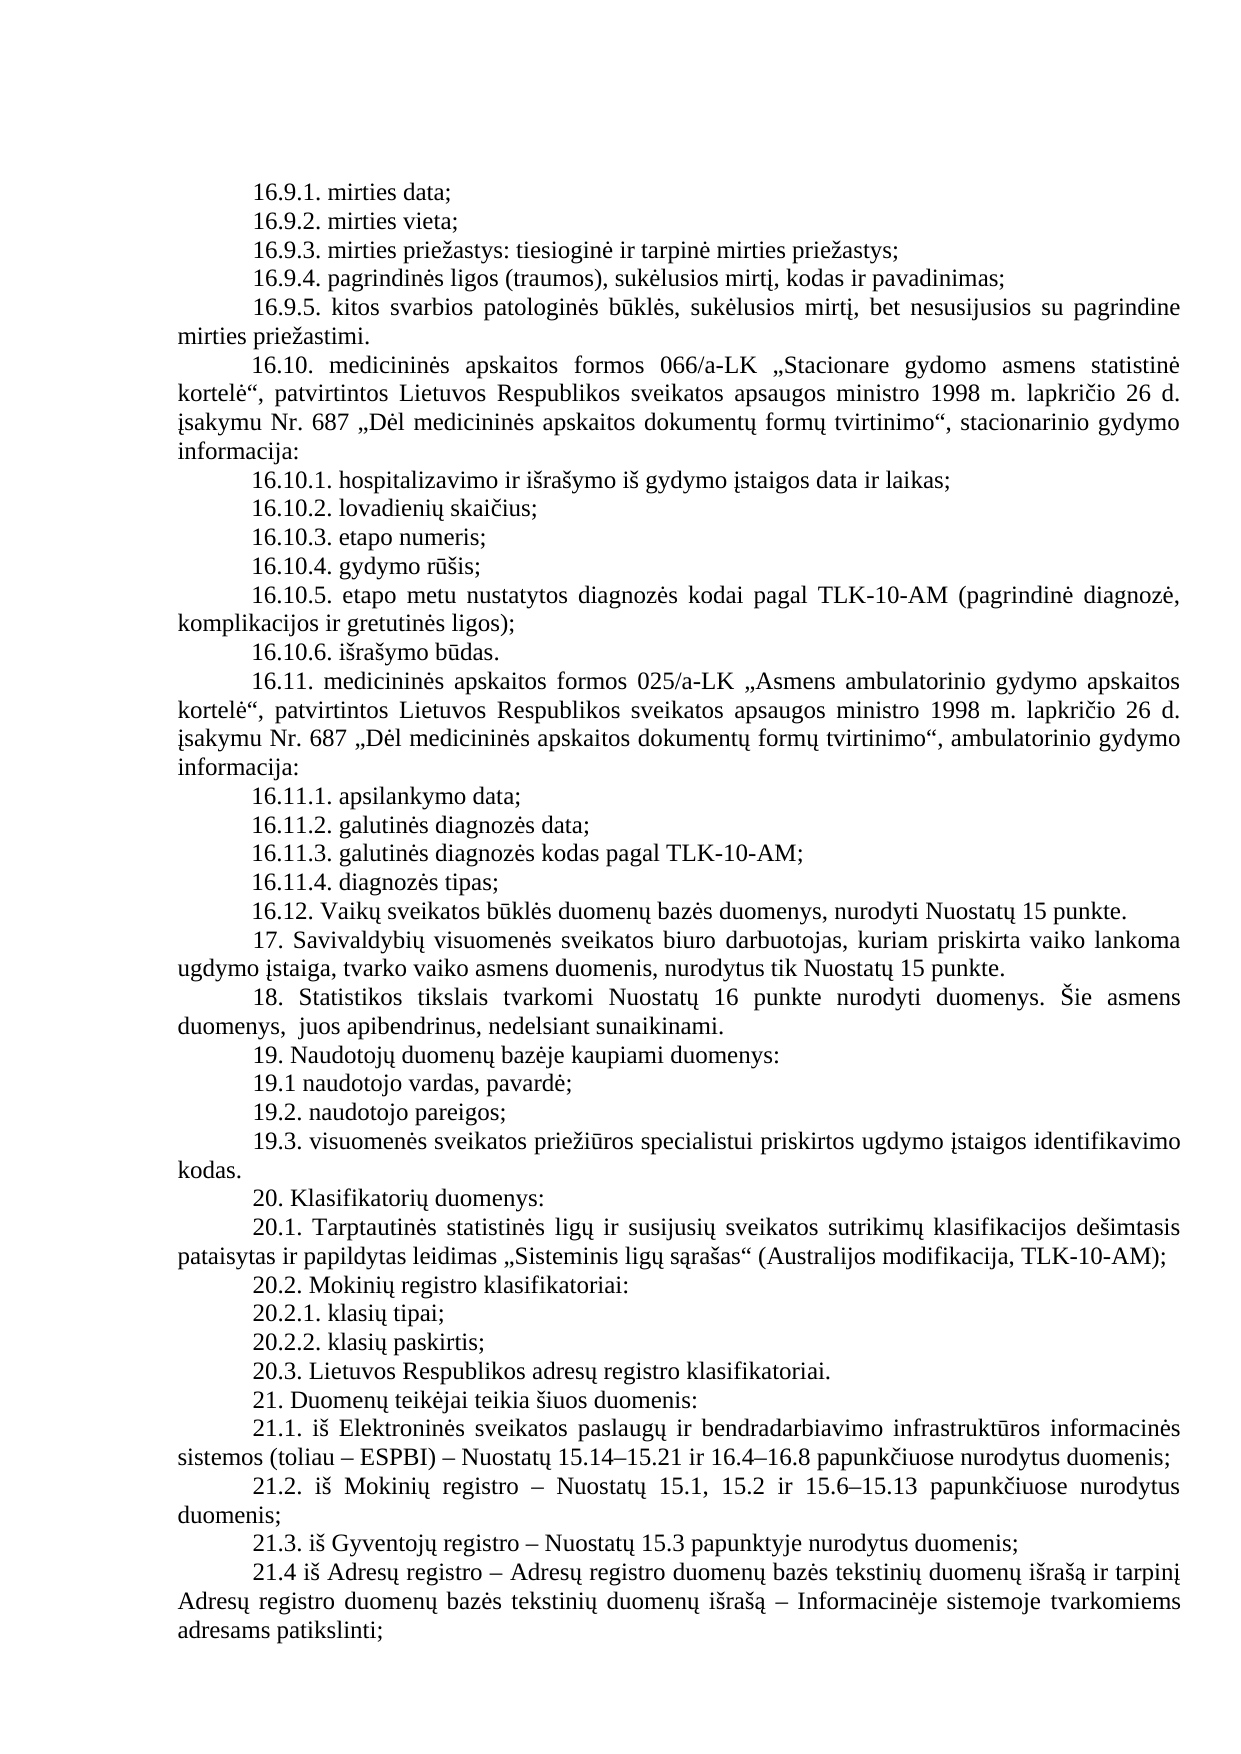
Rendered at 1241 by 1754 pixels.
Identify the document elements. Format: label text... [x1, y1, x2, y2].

text 16.11.4. diagnozės tipas; [177, 867, 1181, 896]
text 16.11.1. apsilankymo data; [177, 781, 1181, 810]
text 16.11.3. galutinės diagnozės kodas pagal TLK-10-AM; [177, 838, 1181, 867]
text 16.9.4. pagrindinės ligos (traumos), sukėlusios mirtį, kodas ir pavadinimas; [177, 263, 1181, 292]
text 19.1 naudotojo vardas, pavardė; [177, 1068, 1181, 1097]
text 19. Naudotojų duomenų bazėje kaupiami duomenys: [177, 1040, 1181, 1068]
text 16.9.5. kitos svarbios patologinės būklės, sukėlusios mirtį, bet nesusijusios su pagrindine mirties priežastimi. [177, 292, 1181, 350]
text 16.12. Vaikų sveikatos būklės duomenų bazės duomenys, nurodyti Nuostatų 15 punkte. [177, 896, 1181, 925]
text 20.2.1. klasių tipai; [177, 1298, 1181, 1327]
text 20.2. Mokinių registro klasifikatoriai: [177, 1270, 1181, 1298]
text 16.10. medicininės apskaitos formos 066/a-LK „Stacionare gydomo asmens statistinė kortelė“, patvirtintos Lietuvos Respublikos sveikatos apsaugos ministro 1998 m. lapkričio 26 d. įsakymu Nr. 687 „Dėl medicininės apskaitos dokumentų formų tvirtinimo“, stacionarinio gydymo informacija: [177, 350, 1181, 465]
text 16.9.2. mirties vieta; [177, 206, 1181, 235]
text 21. Duomenų teikėjai teikia šiuos duomenis: [177, 1385, 1181, 1413]
text 21.1. iš Elektroninės sveikatos paslaugų ir bendradarbiavimo infrastruktūros informacinės sistemos (toliau – ESPBI) – Nuostatų 15.14–15.21 ir 16.4–16.8 papunkčiuose nurodytus duomenis; [177, 1413, 1181, 1471]
text 20.1. Tarptautinės statistinės ligų ir susijusių sveikatos sutrikimų klasifikacijos dešimtasis pataisytas ir papildytas leidimas „Sisteminis ligų sąrašas“ (Australijos modifikacija, TLK-10-AM); [177, 1212, 1181, 1270]
text 16.9.3. mirties priežastys: tiesioginė ir tarpinė mirties priežastys; [177, 235, 1181, 263]
text 16.10.5. etapo metu nustatytos diagnozės kodai pagal TLK-10-AM (pagrindinė diagnozė, komplikacijos ir gretutinės ligos); [177, 580, 1181, 637]
text 20. Klasifikatorių duomenys: [177, 1183, 1181, 1212]
text 19.2. naudotojo pareigos; [177, 1097, 1181, 1126]
text 16.10.6. išrašymo būdas. [177, 637, 1181, 666]
text 16.11.2. galutinės diagnozės data; [177, 810, 1181, 838]
text 19.3. visuomenės sveikatos priežiūros specialistui priskirtos ugdymo įstaigos identifikavimo kodas. [177, 1126, 1181, 1183]
text 16.10.4. gydymo rūšis; [177, 551, 1181, 580]
text 16.9.1. mirties data; [177, 177, 1181, 206]
text 20.3. Lietuvos Respublikos adresų registro klasifikatoriai. [177, 1356, 1181, 1385]
text 21.2. iš Mokinių registro – Nuostatų 15.1, 15.2 ir 15.6–15.13 papunkčiuose nurodytus duomenis; [177, 1471, 1181, 1528]
text 21.4 iš Adresų registro – Adresų registro duomenų bazės tekstinių duomenų išrašą ir tarpinį Adresų registro duomenų bazės tekstinių duomenų išrašą – Informacinėje sistemoje tvarkomiems adresams patikslinti; [177, 1557, 1181, 1643]
text 16.10.2. lovadienių skaičius; [177, 493, 1181, 522]
text 21.3. iš Gyventojų registro – Nuostatų 15.3 papunktyje nurodytus duomenis; [177, 1528, 1181, 1557]
text 17. Savivaldybių visuomenės sveikatos biuro darbuotojas, kuriam priskirta vaiko lankoma ugdymo įstaiga, tvarko vaiko asmens duomenis, nurodytus tik Nuostatų 15 punkte. [177, 925, 1181, 982]
text 16.10.1. hospitalizavimo ir išrašymo iš gydymo įstaigos data ir laikas; [177, 465, 1181, 493]
text 18. Statistikos tikslais tvarkomi Nuostatų 16 punkte nurodyti duomenys. Šie asmens duomenys, juos apibendrinus, nedelsiant sunaikinami. [177, 982, 1181, 1040]
text 16.10.3. etapo numeris; [177, 522, 1181, 551]
text 20.2.2. klasių paskirtis; [177, 1327, 1181, 1356]
text 16.11. medicininės apskaitos formos 025/a-LK „Asmens ambulatorinio gydymo apskaitos kortelė“, patvirtintos Lietuvos Respublikos sveikatos apsaugos ministro 1998 m. lapkričio 26 d. įsakymu Nr. 687 „Dėl medicininės apskaitos dokumentų formų tvirtinimo“, ambulatorinio gydymo informacija: [177, 666, 1181, 781]
